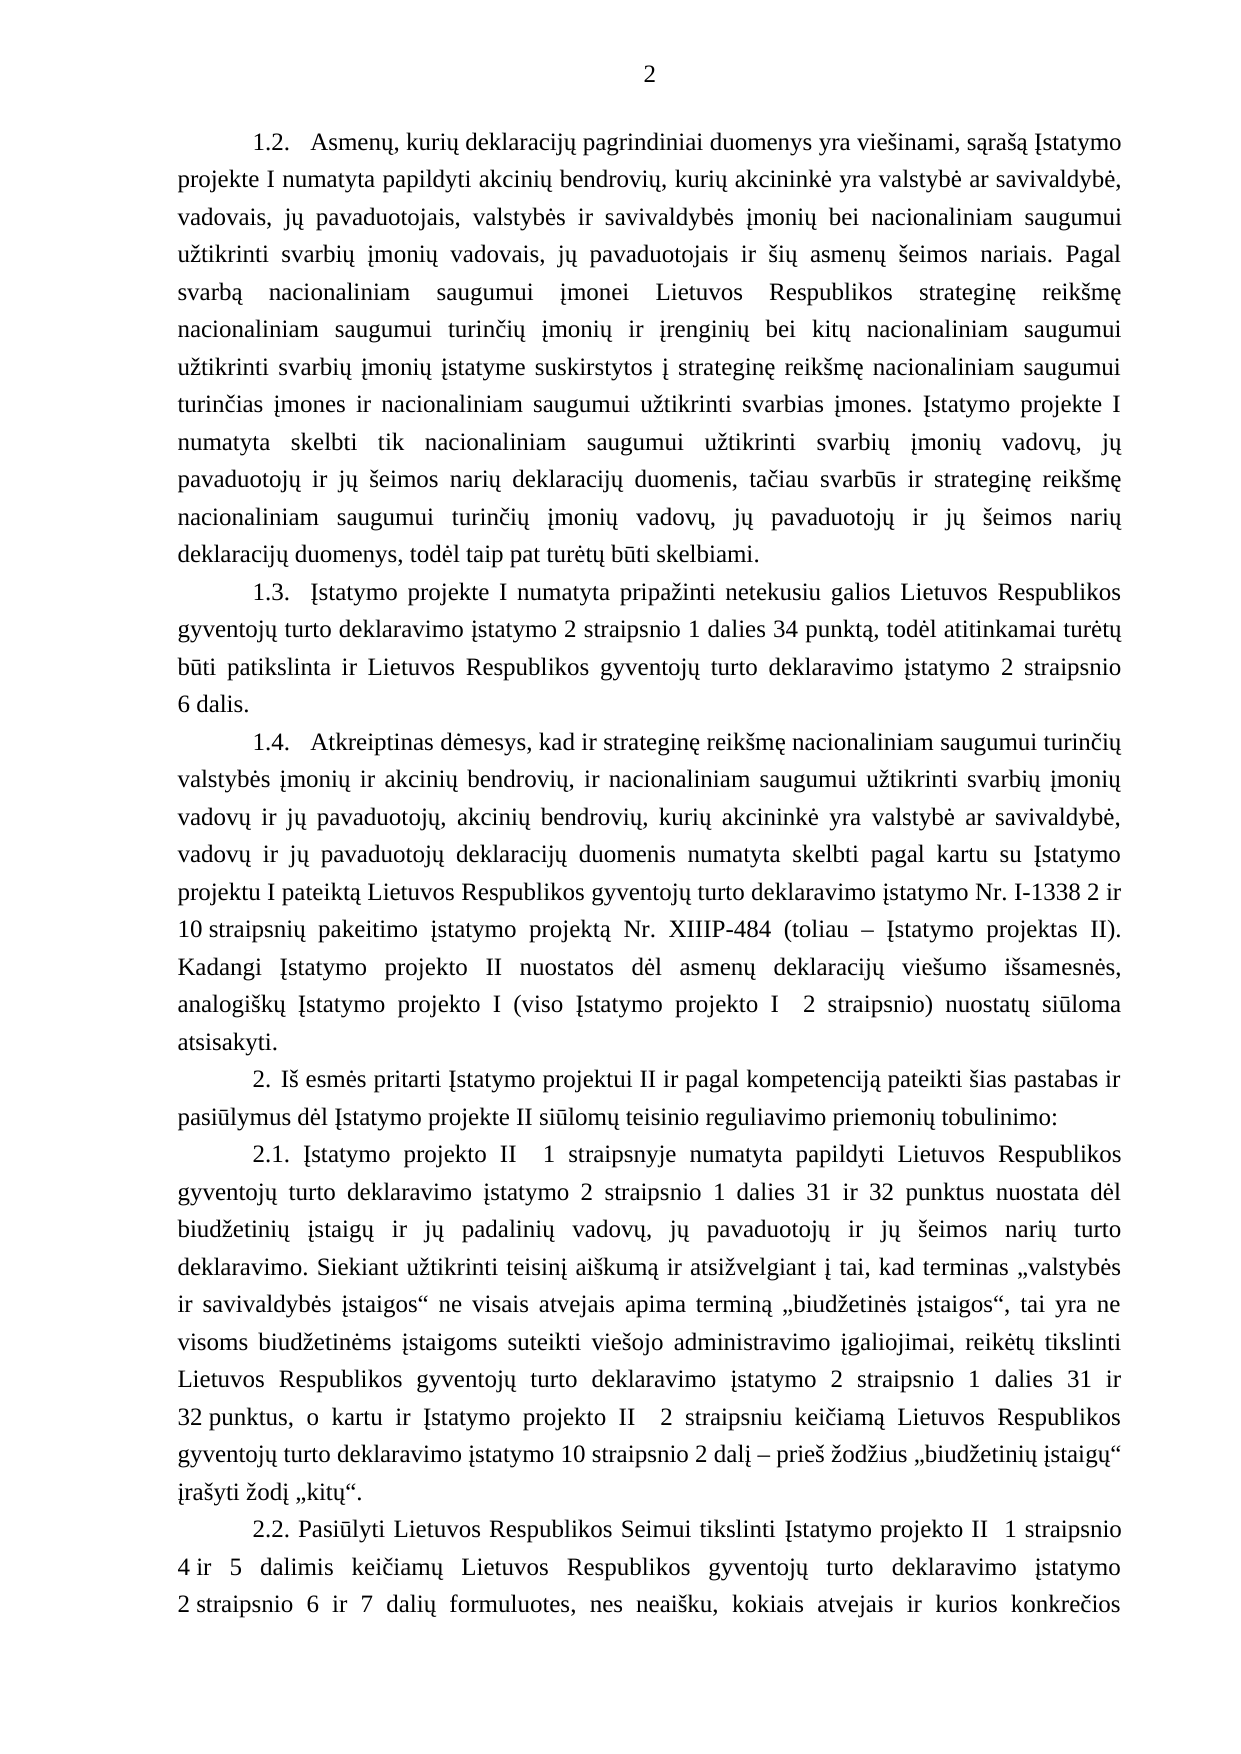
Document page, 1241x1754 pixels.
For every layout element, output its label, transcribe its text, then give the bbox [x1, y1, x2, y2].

text 1.3. Įstatymo projekte I numatyta pripažinti netekusiu galios Lietuvos Respublikos gyventojų turto deklaravimo įstatymo 2 straipsnio 1 dalies 34 punktą, todėl atitinkamai turėtų būti patikslinta ir Lietuvos Respublikos gyventojų turto deklaravimo įstatymo 2 straipsnio 6 dalis. [177, 568, 1122, 718]
text 1.4. Atkreiptinas dėmesys, kad ir strateginę reikšmę nacionaliniam saugumui turinčių valstybės įmonių ir akcinių bendrovių, ir nacionaliniam saugumui užtikrinti svarbių įmonių vadovų ir jų pavaduotojų, akcinių bendrovių, kurių akcininkė yra valstybė ar savivaldybė, vadovų ir jų pavaduotojų deklaracijų duomenis numatyta skelbti pagal kartu su Įstatymo projektu I pateiktą Lietuvos Respublikos gyventojų turto deklaravimo įstatymo Nr. I-1338 2 ir 10 straipsnių pakeitimo įstatymo projektą Nr. XIIIP-484 (toliau – Įstatymo projektas II). Kadangi Įstatymo projekto II nuostatos dėl asmenų deklaracijų viešumo išsamesnės, analogiškų Įstatymo projekto I (viso Įstatymo projekto I 2 straipsnio) nuostatų siūloma atsisakyti. [177, 718, 1122, 1056]
text 2. Iš esmės pritarti Įstatymo projektui II ir pagal kompetenciją pateikti šias pastabas ir pasiūlymus dėl Įstatymo projekte II siūlomų teisinio reguliavimo priemonių tobulinimo: [177, 1056, 1122, 1131]
text 1.2. Asmenų, kurių deklaracijų pagrindiniai duomenys yra viešinami, sąrašą Įstatymo projekte I numatyta papildyti akcinių bendrovių, kurių akcininkė yra valstybė ar savivaldybė, vadovais, jų pavaduotojais, valstybės ir savivaldybės įmonių bei nacionaliniam saugumui užtikrinti svarbių įmonių vadovais, jų pavaduotojais ir šių asmenų šeimos nariais. Pagal svarbą nacionaliniam saugumui įmonei Lietuvos Respublikos strateginę reikšmę nacionaliniam saugumui turinčių įmonių ir įrenginių bei kitų nacionaliniam saugumui užtikrinti svarbių įmonių įstatyme suskirstytos į strateginę reikšmę nacionaliniam saugumui turinčias įmones ir nacionaliniam saugumui užtikrinti svarbias įmones. Įstatymo projekte I numatyta skelbti tik nacionaliniam saugumui užtikrinti svarbių įmonių vadovų, jų pavaduotojų ir jų šeimos narių deklaracijų duomenis, tačiau svarbūs ir strateginę reikšmę nacionaliniam saugumui turinčių įmonių vadovų, jų pavaduotojų ir jų šeimos narių deklaracijų duomenys, todėl taip pat turėtų būti skelbiami. [177, 118, 1122, 568]
text 2.1. Įstatymo projekto II 1 straipsnyje numatyta papildyti Lietuvos Respublikos gyventojų turto deklaravimo įstatymo 2 straipsnio 1 dalies 31 ir 32 punktus nuostata dėl biudžetinių įstaigų ir jų padalinių vadovų, jų pavaduotojų ir jų šeimos narių turto deklaravimo. Siekiant užtikrinti teisinį aiškumą ir atsižvelgiant į tai, kad terminas „valstybės ir savivaldybės įstaigos“ ne visais atvejais apima terminą „biudžetinės įstaigos“, tai yra ne visoms biudžetinėms įstaigoms suteikti viešojo administravimo įgaliojimai, reikėtų tikslinti Lietuvos Respublikos gyventojų turto deklaravimo įstatymo 2 straipsnio 1 dalies 31 ir 32 punktus, o kartu ir Įstatymo projekto II 2 straipsniu keičiamą Lietuvos Respublikos gyventojų turto deklaravimo įstatymo 10 straipsnio 2 dalį – prieš žodžius „biudžetinių įstaigų“ įrašyti žodį „kitų“. [177, 1131, 1122, 1506]
text 2.2. Pasiūlyti Lietuvos Respublikos Seimui tikslinti Įstatymo projekto II 1 straipsnio 4 ir 5 dalimis keičiamų Lietuvos Respublikos gyventojų turto deklaravimo įstatymo 2 straipsnio 6 ir 7 dalių formuluotes, nes neaišku, kokiais atvejais ir kurios konkrečios [177, 1506, 1122, 1618]
